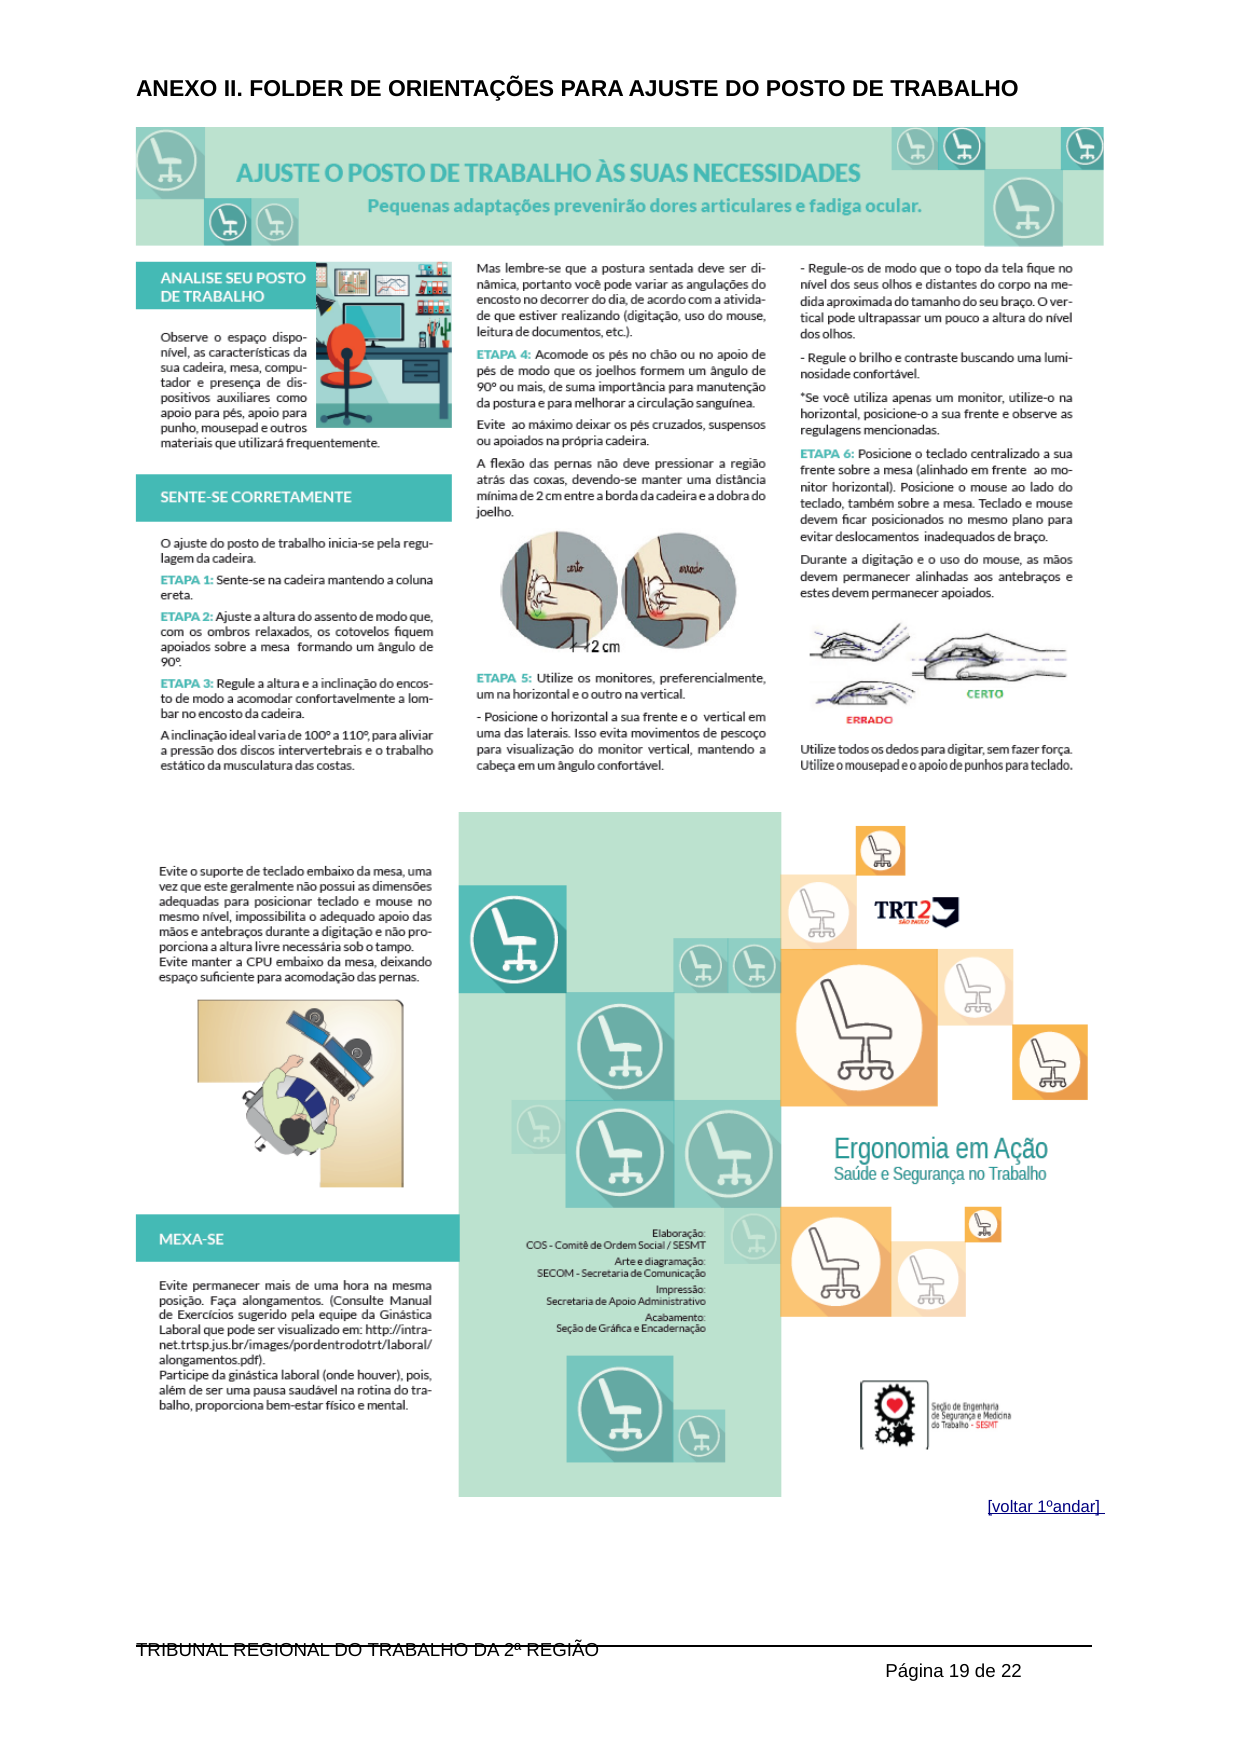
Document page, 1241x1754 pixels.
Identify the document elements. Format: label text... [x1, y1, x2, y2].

picture [135, 127, 1104, 1497]
text [voltar 1ºandar] [136, 1497, 1104, 1516]
text ANEXO II. FOLDER DE ORIENTAÇÕES PARA AJUSTE DO POSTO DE TRABALHO [136, 75, 1104, 101]
